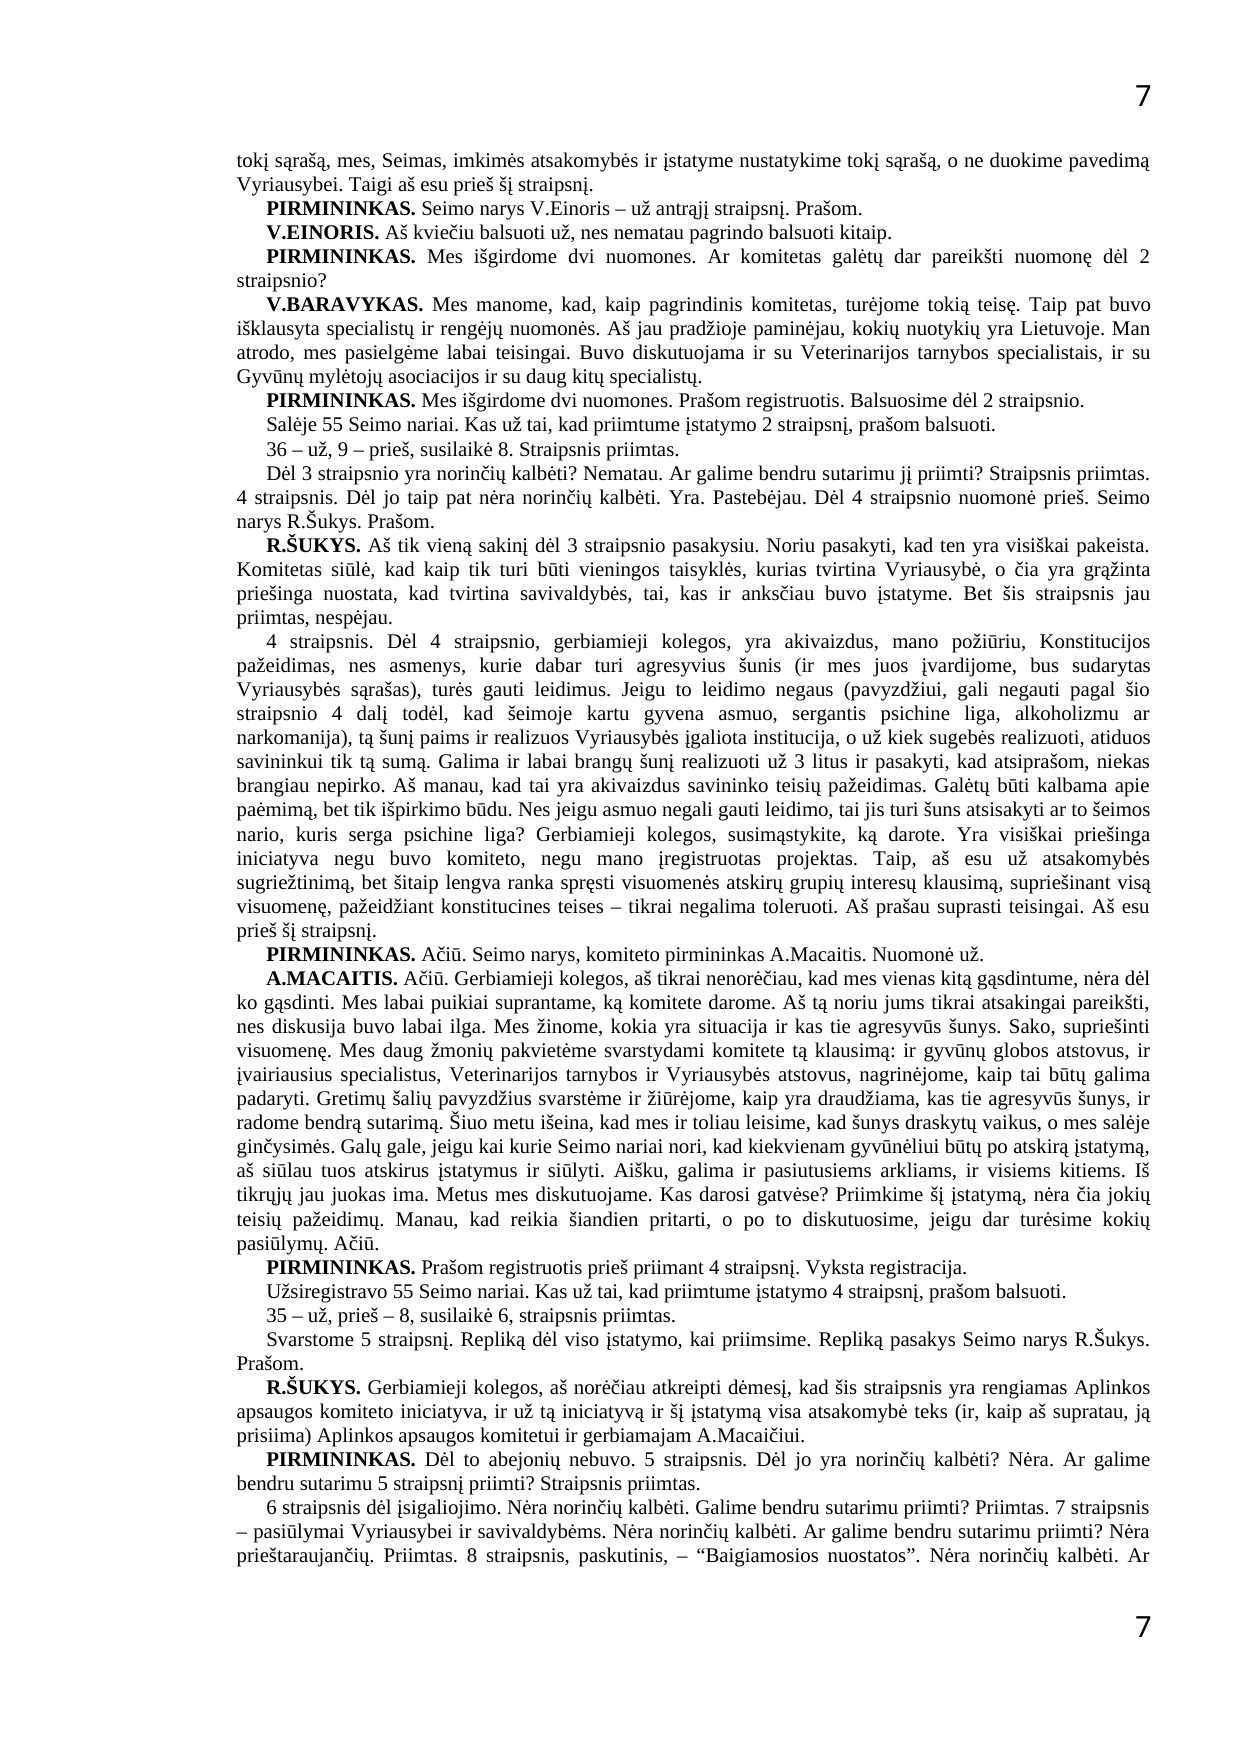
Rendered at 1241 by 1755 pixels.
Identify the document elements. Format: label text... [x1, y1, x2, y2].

text A.MACAITIS. Ačiū. Gerbiamieji kolegos, aš tikrai nenorėčiau, kad mes vienas kitą gąsdintume, nėra dėl ko gąsdinti. Mes labai puikiai suprantame, ką komitete darome. Aš tą noriu jums tikrai atsakingai pareikšti, nes diskusija buvo labai ilga. Mes žinome, kokia yra situacija ir kas tie agresyvūs šunys. Sako, supriešinti visuomenę. Mes daug žmonių pakvietėme svarstydami komitete tą klausimą: ir gyvūnų globos atstovus, ir įvairiausius specialistus, Veterinarijos tarnybos ir Vyriausybės atstovus, nagrinėjome, kaip tai būtų galima padaryti. Gretimų šalių pavyzdžius svarstėme ir žiūrėjome, kaip yra draudžiama, kas tie agresyvūs šunys, ir radome bendrą sutarimą. Šiuo metu išeina, kad mes ir toliau leisime, kad šunys draskytų vaikus, o mes salėje ginčysimės. Galų gale, jeigu kai kurie Seimo nariai nori, kad kiekvienam gyvūnėliui būtų po atskirą įstatymą, aš siūlau tuos atskirus įstatymus ir siūlyti. Aišku, galima ir pasiutusiems arkliams, ir visiems kitiems. Iš tikrųjų jau juokas ima. Metus mes diskutuojame. Kas darosi gatvėse? Priimkime šį įstatymą, nėra čia jokių teisių pažeidimų. Manau, kad reikia šiandien pritarti, o po to diskutuosime, jeigu dar turėsime kokių pasiūlymų. Ačiū. [236, 966, 1152, 1254]
text PIRMININKAS. Dėl to abejonių nebuvo. 5 straipsnis. Dėl jo yra norinčių kalbėti? Nėra. Ar galime bendru sutarimu 5 straipsnį priimti? Straipsnis priimtas. [236, 1447, 1152, 1495]
text 6 straipsnis dėl įsigaliojimo. Nėra norinčių kalbėti. Galime bendru sutarimu priimti? Priimtas. 7 straipsnis – pasiūlymai Vyriausybei ir savivaldybėms. Nėra norinčių kalbėti. Ar galime bendru sutarimu priimti? Nėra prieštaraujančių. Priimtas. 8 straipsnis, paskutinis, – “Baigiamosios nuostatos”. Nėra norinčių kalbėti. Ar [236, 1495, 1152, 1567]
text tokį sąrašą, mes, Seimas, imkimės atsakomybės ir įstatyme nustatykime tokį sąrašą, o ne duokime pavedimą Vyriausybei. Taigi aš esu prieš šį straipsnį. [236, 148, 1152, 196]
text Salėje 55 Seimo nariai. Kas už tai, kad priimtume įstatymo 2 straipsnį, prašom balsuoti. [236, 412, 1152, 436]
text R.ŠUKYS. Gerbiamieji kolegos, aš norėčiau atkreipti dėmesį, kad šis straipsnis yra rengiamas Aplinkos apsaugos komiteto iniciatyva, ir už tą iniciatyvą ir šį įstatymą visa atsakomybė teks (ir, kaip aš supratau, ją prisiima) Aplinkos apsaugos komitetui ir gerbiamajam A.Macaičiui. [236, 1375, 1152, 1447]
text R.ŠUKYS. Aš tik vieną sakinį dėl 3 straipsnio pasakysiu. Noriu pasakyti, kad ten yra visiškai pakeista. Komitetas siūlė, kad kaip tik turi būti vieningos taisyklės, kurias tvirtina Vyriausybė, o čia yra grąžinta priešinga nuostata, kad tvirtina savivaldybės, tai, kas ir anksčiau buvo įstatyme. Bet šis straipsnis jau priimtas, nespėjau. [236, 533, 1152, 629]
text 35 – už, prieš – 8, susilaikė 6, straipsnis priimtas. [236, 1303, 1152, 1327]
text PIRMININKAS. Mes išgirdome dvi nuomones. Ar komitetas galėtų dar pareikšti nuomonę dėl 2 straipsnio? [236, 244, 1152, 292]
text PIRMININKAS. Mes išgirdome dvi nuomones. Prašom registruotis. Balsuosime dėl 2 straipsnio. [236, 388, 1152, 412]
text Užsiregistravo 55 Seimo nariai. Kas už tai, kad priimtume įstatymo 4 straipsnį, prašom balsuoti. [236, 1279, 1152, 1303]
text 36 – už, 9 – prieš, susilaikė 8. Straipsnis priimtas. [236, 436, 1152, 461]
text PIRMININKAS. Prašom registruotis prieš priimant 4 straipsnį. Vyksta registracija. [236, 1254, 1152, 1279]
text Dėl 3 straipsnio yra norinčių kalbėti? Nematau. Ar galime bendru sutarimu jį priimti? Straipsnis priimtas. 4 straipsnis. Dėl jo taip pat nėra norinčių kalbėti. Yra. Pastebėjau. Dėl 4 straipsnio nuomonė prieš. Seimo narys R.Šukys. Prašom. [236, 461, 1152, 533]
text PIRMININKAS. Seimo narys V.Einoris – už antrąjį straipsnį. Prašom. [236, 196, 1152, 220]
text Svarstome 5 straipsnį. Repliką dėl viso įstatymo, kai priimsime. Repliką pasakys Seimo narys R.Šukys. Prašom. [236, 1327, 1152, 1375]
text V.EINORIS. Aš kviečiu balsuoti už, nes nematau pagrindo balsuoti kitaip. [236, 220, 1152, 244]
text 4 straipsnis. Dėl 4 straipsnio, gerbiamieji kolegos, yra akivaizdus, mano požiūriu, Konstitucijos pažeidimas, nes asmenys, kurie dabar turi agresyvius šunis (ir mes juos įvardijome, bus sudarytas Vyriausybės sąrašas), turės gauti leidimus. Jeigu to leidimo negaus (pavyzdžiui, gali negauti pagal šio straipsnio 4 dalį todėl, kad šeimoje kartu gyvena asmuo, sergantis psichine liga, alkoholizmu ar narkomanija), tą šunį paims ir realizuos Vyriausybės įgaliota institucija, o už kiek sugebės realizuoti, atiduos savininkui tik tą sumą. Galima ir labai brangų šunį realizuoti už 3 litus ir pasakyti, kad atsiprašom, niekas brangiau nepirko. Aš manau, kad tai yra akivaizdus savininko teisių pažeidimas. Galėtų būti kalbama apie paėmimą, bet tik išpirkimo būdu. Nes jeigu asmuo negali gauti leidimo, tai jis turi šuns atsisakyti ar to šeimos nario, kuris serga psichine liga? Gerbiamieji kolegos, susimąstykite, ką darote. Yra visiškai priešinga iniciatyva negu buvo komiteto, negu mano įregistruotas projektas. Taip, aš esu už atsakomybės sugriežtinimą, bet šitaip lengva ranka spręsti visuomenės atskirų grupių interesų klausimą, supriešinant visą visuomenę, pažeidžiant konstitucines teises – tikrai negalima toleruoti. Aš prašau suprasti teisingai. Aš esu prieš šį straipsnį. [236, 629, 1152, 942]
text V.BARAVYKAS. Mes manome, kad, kaip pagrindinis komitetas, turėjome tokią teisę. Taip pat buvo išklausyta specialistų ir rengėjų nuomonės. Aš jau pradžioje paminėjau, kokių nuotykių yra Lietuvoje. Man atrodo, mes pasielgėme labai teisingai. Buvo diskutuojama ir su Veterinarijos tarnybos specialistais, ir su Gyvūnų mylėtojų asociacijos ir su daug kitų specialistų. [236, 292, 1152, 388]
text PIRMININKAS. Ačiū. Seimo narys, komiteto pirmininkas A.Macaitis. Nuomonė už. [236, 942, 1152, 966]
